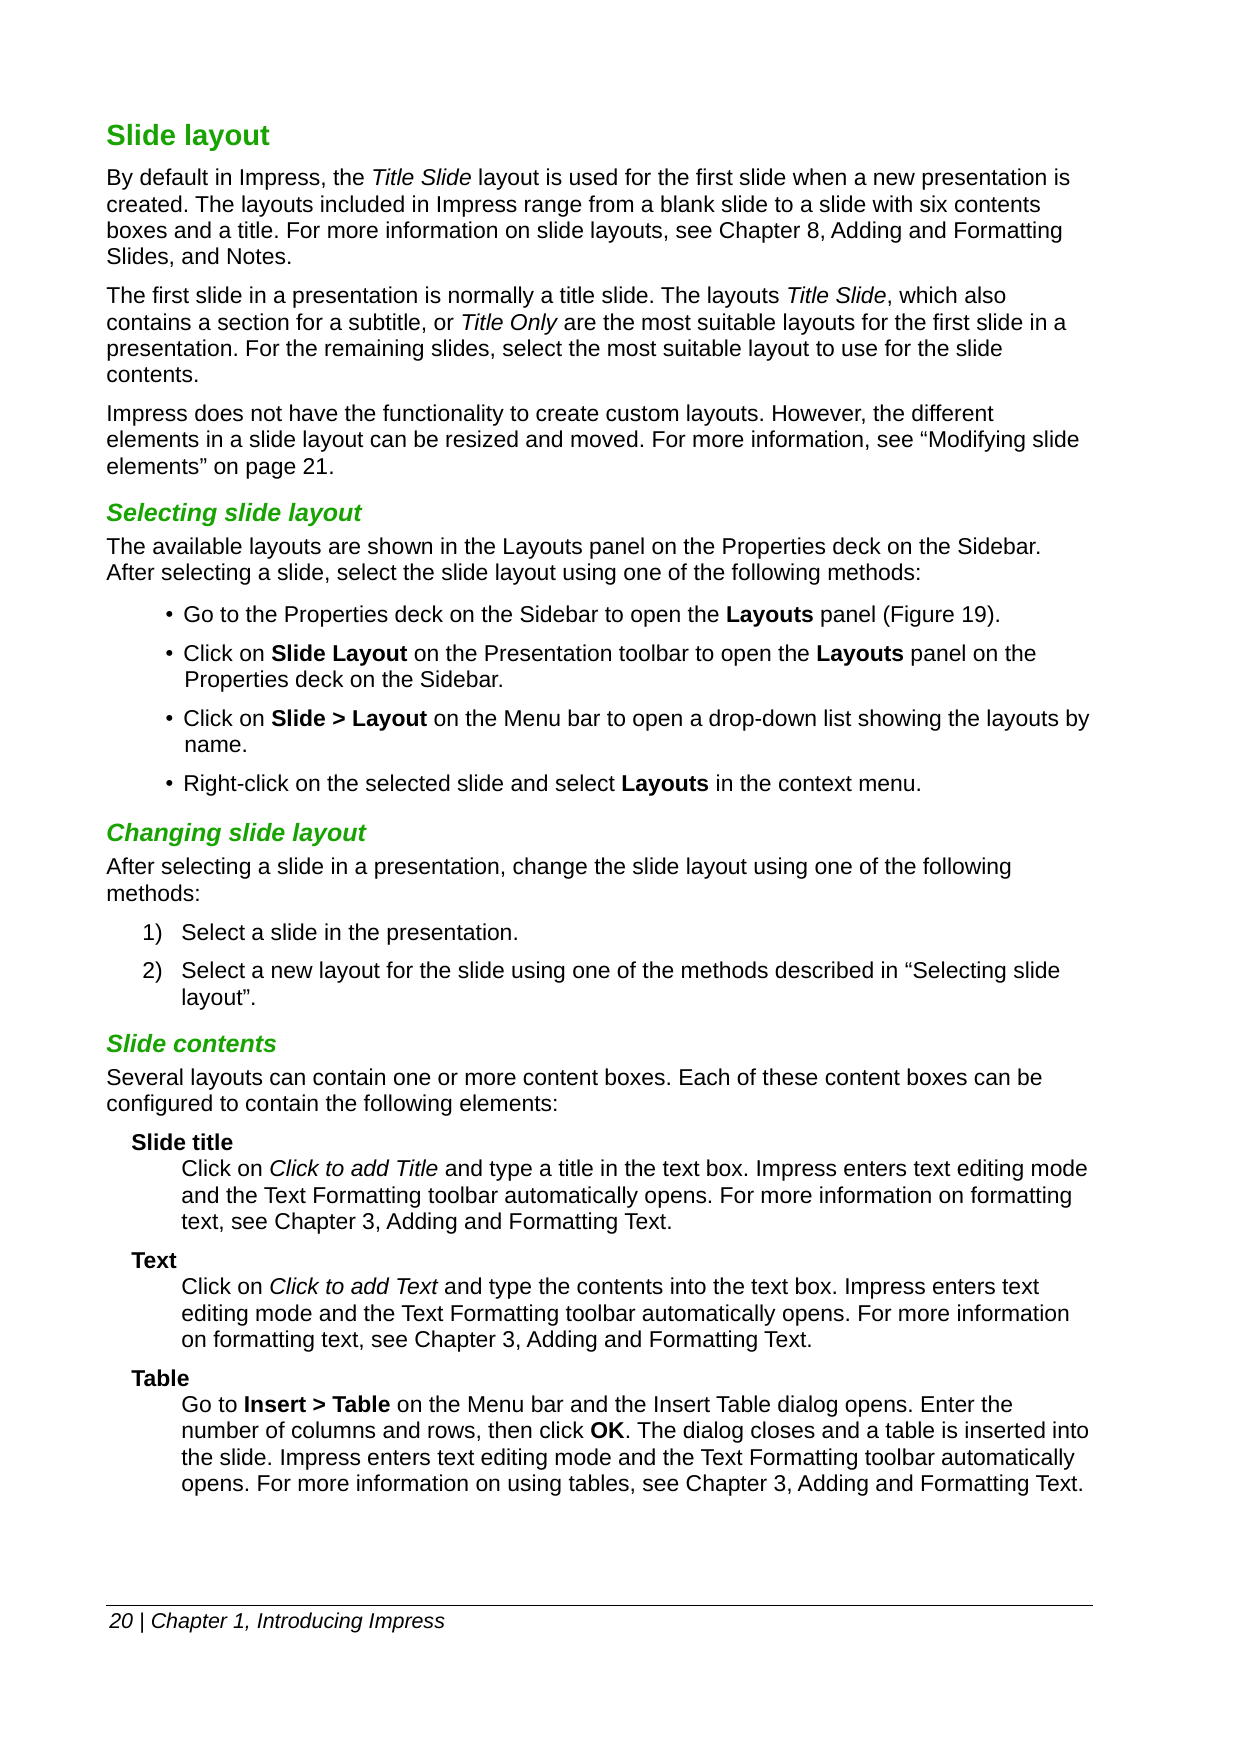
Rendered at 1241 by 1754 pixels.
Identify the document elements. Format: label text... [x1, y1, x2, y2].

text Slide title [131, 1129, 1093, 1155]
text After selecting a slide in a presentation, change the slide layout using one of the following methods: [106, 853, 1093, 906]
text Impress does not have the functionality to create custom layouts. However, the different elements in a slide layout can be resized and moved. For more information, see “Modifying slide elements” on page 21. [106, 400, 1093, 479]
text Go to Insert > Table on the Menu bar and the Insert Table dialog opens. Enter the number of columns and rows, then click OK. The dialog closes and a table is inserted into the slide. Impress enters text editing mode and the Text Formatting toolbar automatically opens. For more information on using tables, see Chapter 3, Adding and Formatting Text. [181, 1391, 1093, 1497]
text Table [131, 1365, 1093, 1391]
list Select a new layout for the slide using one of the methods described in “Selecting slide layout”. [162, 957, 1093, 1010]
text Click on Click to add Title and type a title in the text box. Impress enters text editing mode and the Text Formatting toolbar automatically opens. For more information on formatting text, see Chapter 3, Adding and Formatting Text. [181, 1155, 1093, 1234]
text The available layouts are shown in the Layouts panel on the Properties deck on the Sidebar. After selecting a slide, select the slide layout using one of the following methods: [106, 533, 1093, 586]
text By default in Impress, the Title Slide layout is used for the first slide when a new presentation is created. The layouts included in Impress range from a blank slide to a slide with six contents boxes and a title. For more information on slide layouts, see Chapter 8, Adding and Formatting Slides, and Notes. [106, 164, 1093, 269]
list Right-click on the selected slide and select Layouts in the context menu. [162, 767, 1093, 799]
subtitle Changing slide layout [106, 818, 1093, 847]
text Click on Click to add Text and type the contents into the text box. Impress enters text editing mode and the Text Formatting toolbar automatically opens. For more information on formatting text, see Chapter 3, Adding and Formatting Text. [181, 1273, 1093, 1352]
subtitle Selecting slide layout [106, 498, 1093, 527]
subtitle Slide contents [106, 1029, 1093, 1057]
list Several layouts can contain one or more content boxes. Each of these content boxes can be configured to contain the following elements: [106, 1064, 1093, 1116]
subtitle Slide layout [106, 118, 1093, 152]
list Select a slide in the presentation. [162, 918, 1093, 945]
text The first slide in a presentation is normally a title slide. The layouts Title Slide, which also contains a section for a subtitle, or Title Only are the most suitable layouts for the first slide in a presentation. For the remaining slides, select the most suitable layout to use for the slide contents. [106, 282, 1093, 387]
list Click on Slide > Layout on the Menu bar to open a drop-down list showing the layouts by name. [162, 702, 1093, 758]
text Text [131, 1247, 1093, 1273]
list Click on Slide Layout on the Presentation toolbar to open the Layouts panel on the Properties deck on the Sidebar. [162, 637, 1093, 692]
list Go to the Properties deck on the Sidebar to open the Layouts panel (Figure 19). [162, 598, 1093, 627]
